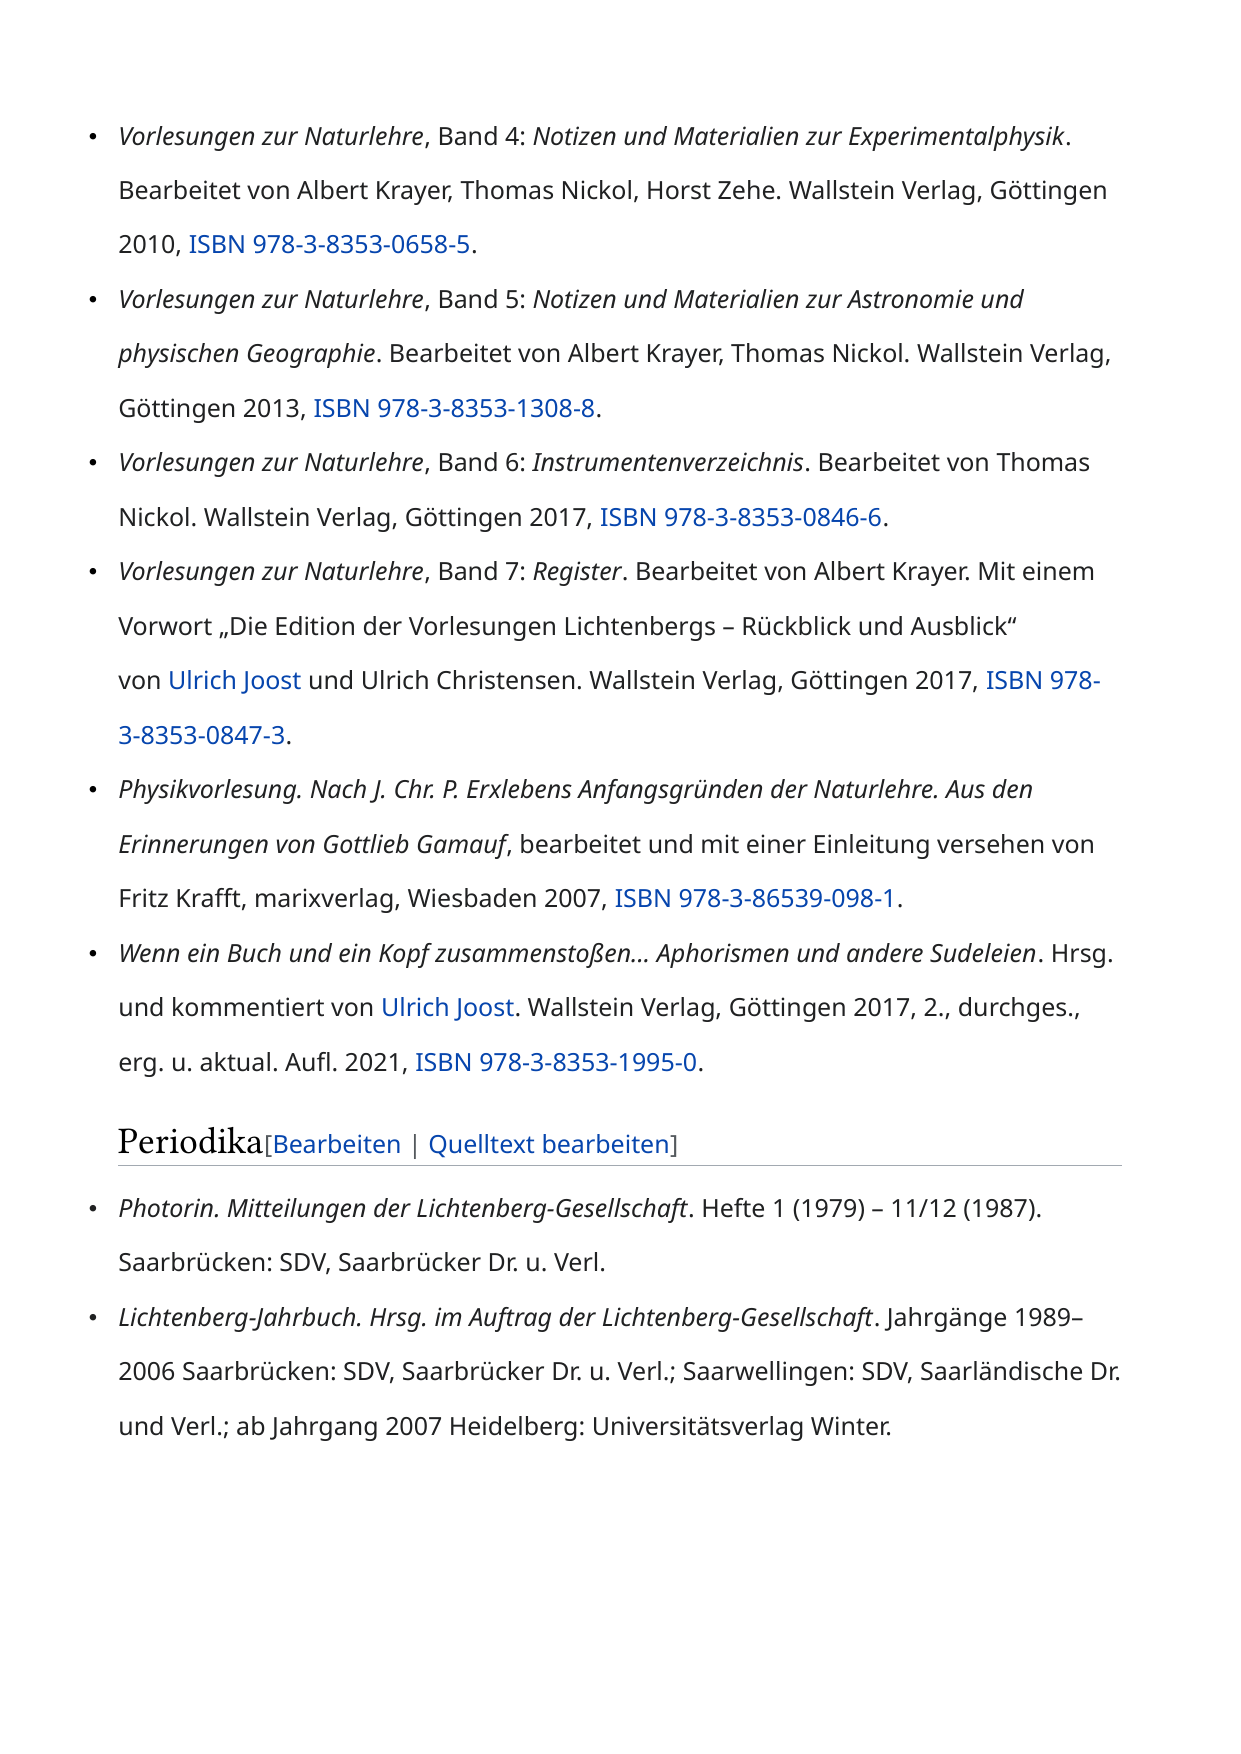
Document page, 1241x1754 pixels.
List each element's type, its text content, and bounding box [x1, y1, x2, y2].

list Photorin. Mitteilungen der Lichtenberg-Gesellschaft. Hefte 1 (1979) – 11/12 (1987). Saarbrücken: SDV, Saarbrücker Dr. u. Verl. [118, 1191, 1122, 1279]
list Lichtenberg-Jahrbuch. Hrsg. im Auftrag der Lichtenberg-Gesellschaft. Jahrgänge 1989–2006 Saarbrücken: SDV, Saarbrücker Dr. u. Verl.; Saarwellingen: SDV, Saarländische Dr. und Verl.; ab Jahrgang 2007 Heidelberg: Universitätsverlag Winter. [118, 1299, 1122, 1443]
subtitle Periodika[Bearbeiten | Quelltext bearbeiten] [118, 1119, 1122, 1165]
list Vorlesungen zur Naturlehre, Band 6: Instrumentenverzeichnis. Bearbeitet von Thomas Nickol. Wallstein Verlag, Göttingen 2017, ISBN 978-3-8353-0846-6. [118, 445, 1122, 533]
list Wenn ein Buch und ein Kopf zusammenstoßen... Aphorismen und andere Sudeleien. Hrsg. und kommentiert von Ulrich Joost. Wallstein Verlag, Göttingen 2017, 2., durchges., erg. u. aktual. Aufl. 2021, ISBN 978-3-8353-1995-0. [118, 935, 1122, 1078]
list Physikvorlesung. Nach J. Chr. P. Erxlebens Anfangsgründen der Naturlehre. Aus den Erinnerungen von Gottlieb Gamauf, bearbeitet und mit einer Einleitung versehen von Fritz Krafft, marixverlag, Wiesbaden 2007, ISBN 978-3-86539-098-1. [118, 772, 1122, 915]
list Vorlesungen zur Naturlehre, Band 7: Register. Bearbeitet von Albert Krayer. Mit einem Vorwort „Die Edition der Vorlesungen Lichtenbergs – Rückblick und Ausblick“ von Ulrich Joost und Ulrich Christensen. Wallstein Verlag, Göttingen 2017, ISBN 978-3-8353-0847-3. [118, 554, 1122, 751]
list Vorlesungen zur Naturlehre, Band 4: Notizen und Materialien zur Experimentalphysik. Bearbeitet von Albert Krayer, Thomas Nickol, Horst Zehe. Wallstein Verlag, Göttingen 2010, ISBN 978-3-8353-0658-5. [118, 118, 1122, 261]
list Vorlesungen zur Naturlehre, Band 5: Notizen und Materialien zur Astronomie und physischen Geographie. Bearbeitet von Albert Krayer, Thomas Nickol. Wallstein Verlag, Göttingen 2013, ISBN 978-3-8353-1308-8. [118, 282, 1122, 424]
